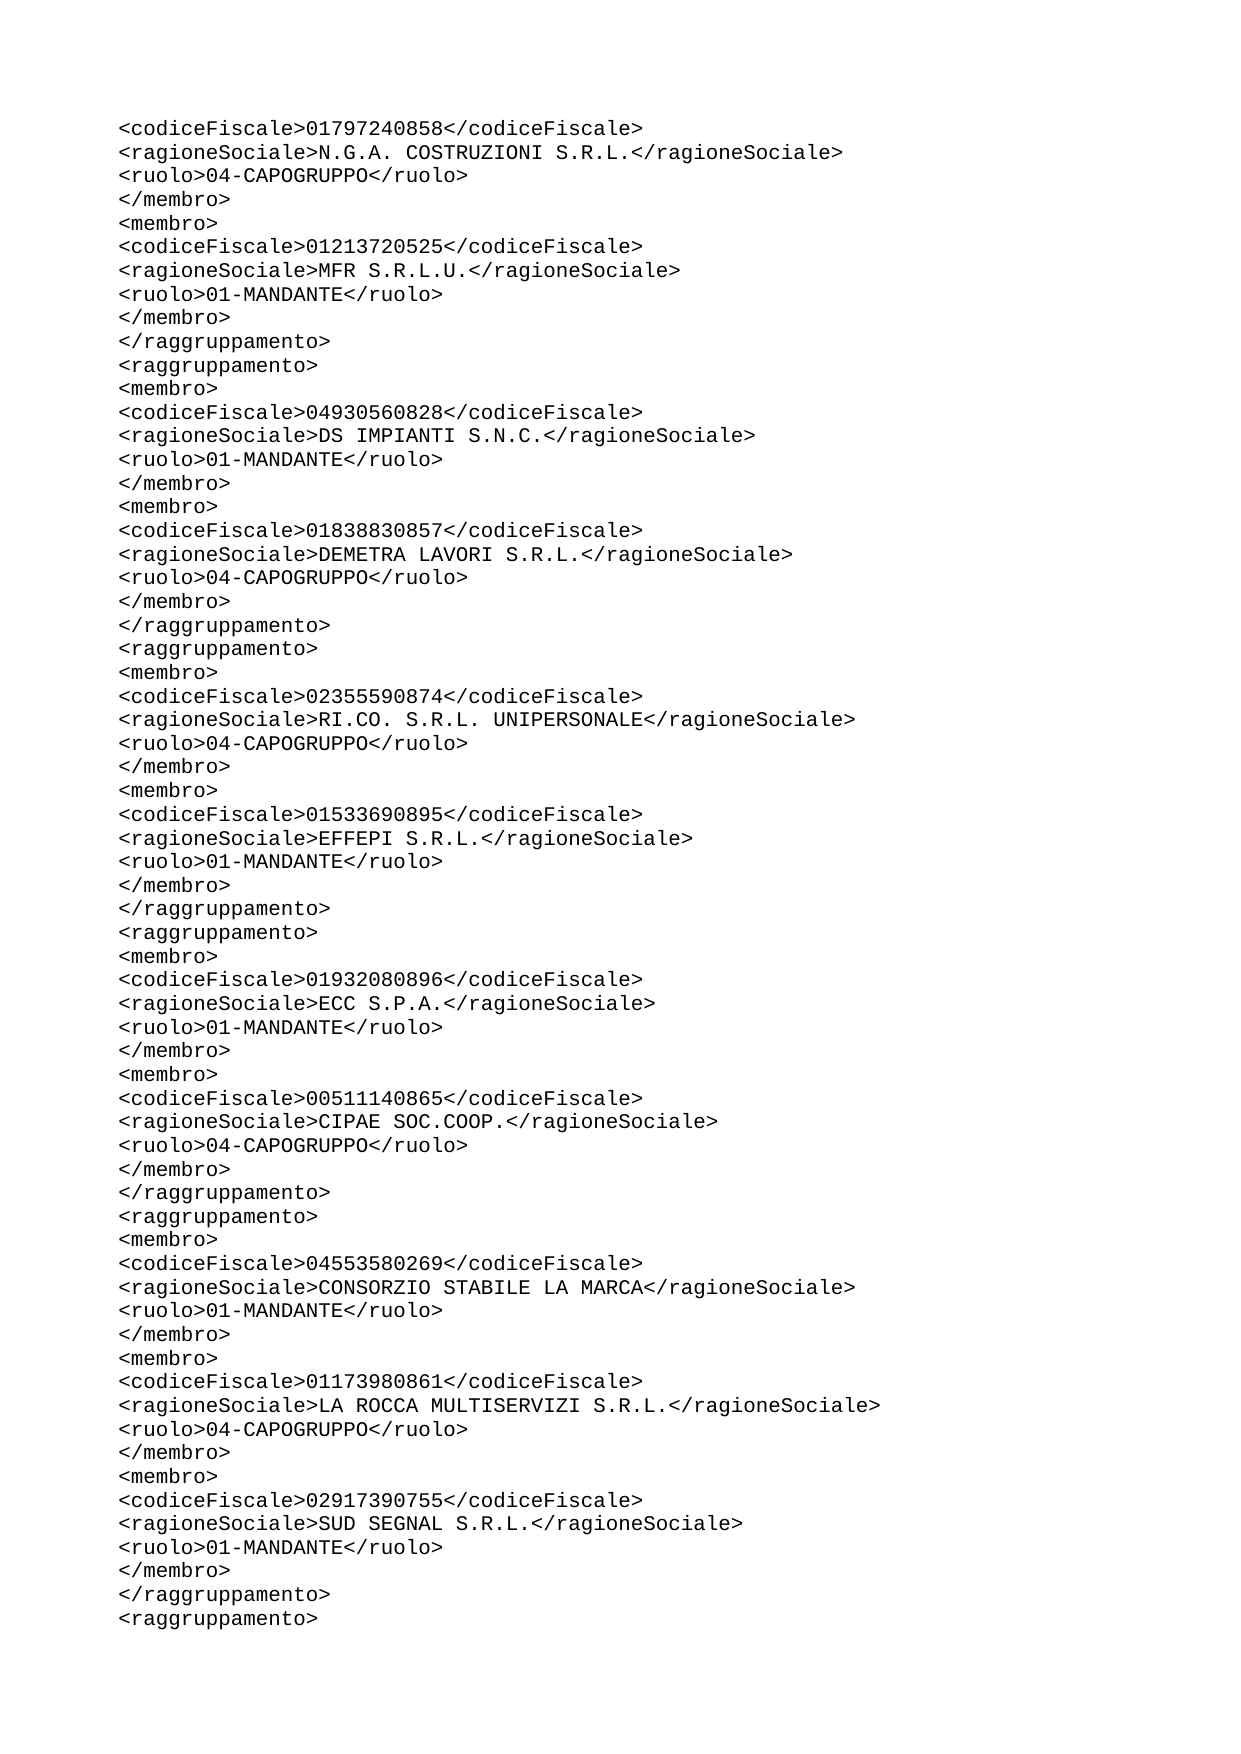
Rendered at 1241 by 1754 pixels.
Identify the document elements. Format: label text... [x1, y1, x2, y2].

text <codiceFiscale>01213720525</codiceFiscale> [118, 236, 1122, 260]
text <codiceFiscale>01838830857</codiceFiscale> [118, 520, 1122, 544]
text </raggruppamento> [118, 615, 1122, 638]
text <codiceFiscale>01173980861</codiceFiscale> [118, 1371, 1122, 1395]
text </membro> [118, 591, 1122, 615]
text </membro> [118, 473, 1122, 496]
text <codiceFiscale>02355590874</codiceFiscale> [118, 686, 1122, 709]
text <codiceFiscale>02917390755</codiceFiscale> [118, 1489, 1122, 1513]
text <raggruppamento> [118, 638, 1122, 662]
text </membro> [118, 757, 1122, 780]
text <ruolo>04-CAPOGRUPPO</ruolo> [118, 733, 1122, 757]
text </membro> [118, 1442, 1122, 1466]
text <membro> [118, 1348, 1122, 1371]
text <ruolo>04-CAPOGRUPPO</ruolo> [118, 1419, 1122, 1442]
text <ruolo>01-MANDANTE</ruolo> [118, 284, 1122, 307]
text <raggruppamento> [118, 922, 1122, 946]
text <ragioneSociale>MFR S.R.L.U.</ragioneSociale> [118, 260, 1122, 284]
text <membro> [118, 1064, 1122, 1088]
text <ruolo>01-MANDANTE</ruolo> [118, 1017, 1122, 1040]
text </membro> [118, 1561, 1122, 1584]
text <ragioneSociale>RI.CO. S.R.L. UNIPERSONALE</ragioneSociale> [118, 709, 1122, 733]
text </membro> [118, 307, 1122, 331]
text <ragioneSociale>ECC S.P.A.</ragioneSociale> [118, 993, 1122, 1017]
text <membro> [118, 496, 1122, 520]
text </membro> [118, 1158, 1122, 1182]
text <ragioneSociale>CONSORZIO STABILE LA MARCA</ragioneSociale> [118, 1277, 1122, 1300]
text </raggruppamento> [118, 898, 1122, 922]
text <ragioneSociale>DS IMPIANTI S.N.C.</ragioneSociale> [118, 426, 1122, 449]
text <membro> [118, 213, 1122, 236]
text </membro> [118, 1324, 1122, 1348]
text <codiceFiscale>04930560828</codiceFiscale> [118, 402, 1122, 426]
text <raggruppamento> [118, 1206, 1122, 1229]
text <ragioneSociale>N.G.A. COSTRUZIONI S.R.L.</ragioneSociale> [118, 142, 1122, 165]
text <membro> [118, 378, 1122, 402]
text <ruolo>01-MANDANTE</ruolo> [118, 851, 1122, 875]
text <codiceFiscale>01797240858</codiceFiscale> [118, 118, 1122, 142]
text <membro> [118, 1229, 1122, 1253]
text </membro> [118, 1040, 1122, 1064]
text <ragioneSociale>CIPAE SOC.COOP.</ragioneSociale> [118, 1111, 1122, 1135]
text <codiceFiscale>01932080896</codiceFiscale> [118, 969, 1122, 993]
text </membro> [118, 189, 1122, 213]
text <membro> [118, 946, 1122, 969]
text </raggruppamento> [118, 1182, 1122, 1206]
text <raggruppamento> [118, 354, 1122, 378]
text <ruolo>04-CAPOGRUPPO</ruolo> [118, 1135, 1122, 1158]
text <ruolo>04-CAPOGRUPPO</ruolo> [118, 567, 1122, 591]
text <ragioneSociale>SUD SEGNAL S.R.L.</ragioneSociale> [118, 1513, 1122, 1537]
text <codiceFiscale>01533690895</codiceFiscale> [118, 804, 1122, 827]
text <codiceFiscale>04553580269</codiceFiscale> [118, 1253, 1122, 1277]
text <ruolo>01-MANDANTE</ruolo> [118, 1537, 1122, 1561]
text <ragioneSociale>EFFEPI S.R.L.</ragioneSociale> [118, 827, 1122, 851]
text </raggruppamento> [118, 1584, 1122, 1608]
text <raggruppamento> [118, 1608, 1122, 1631]
text <ragioneSociale>DEMETRA LAVORI S.R.L.</ragioneSociale> [118, 544, 1122, 567]
text </membro> [118, 875, 1122, 898]
text <membro> [118, 780, 1122, 804]
text <codiceFiscale>00511140865</codiceFiscale> [118, 1088, 1122, 1111]
text <membro> [118, 662, 1122, 686]
text <ruolo>01-MANDANTE</ruolo> [118, 1300, 1122, 1324]
text <ruolo>01-MANDANTE</ruolo> [118, 449, 1122, 473]
text </raggruppamento> [118, 331, 1122, 354]
text <ruolo>04-CAPOGRUPPO</ruolo> [118, 165, 1122, 189]
text <ragioneSociale>LA ROCCA MULTISERVIZI S.R.L.</ragioneSociale> [118, 1395, 1122, 1419]
text <membro> [118, 1466, 1122, 1489]
